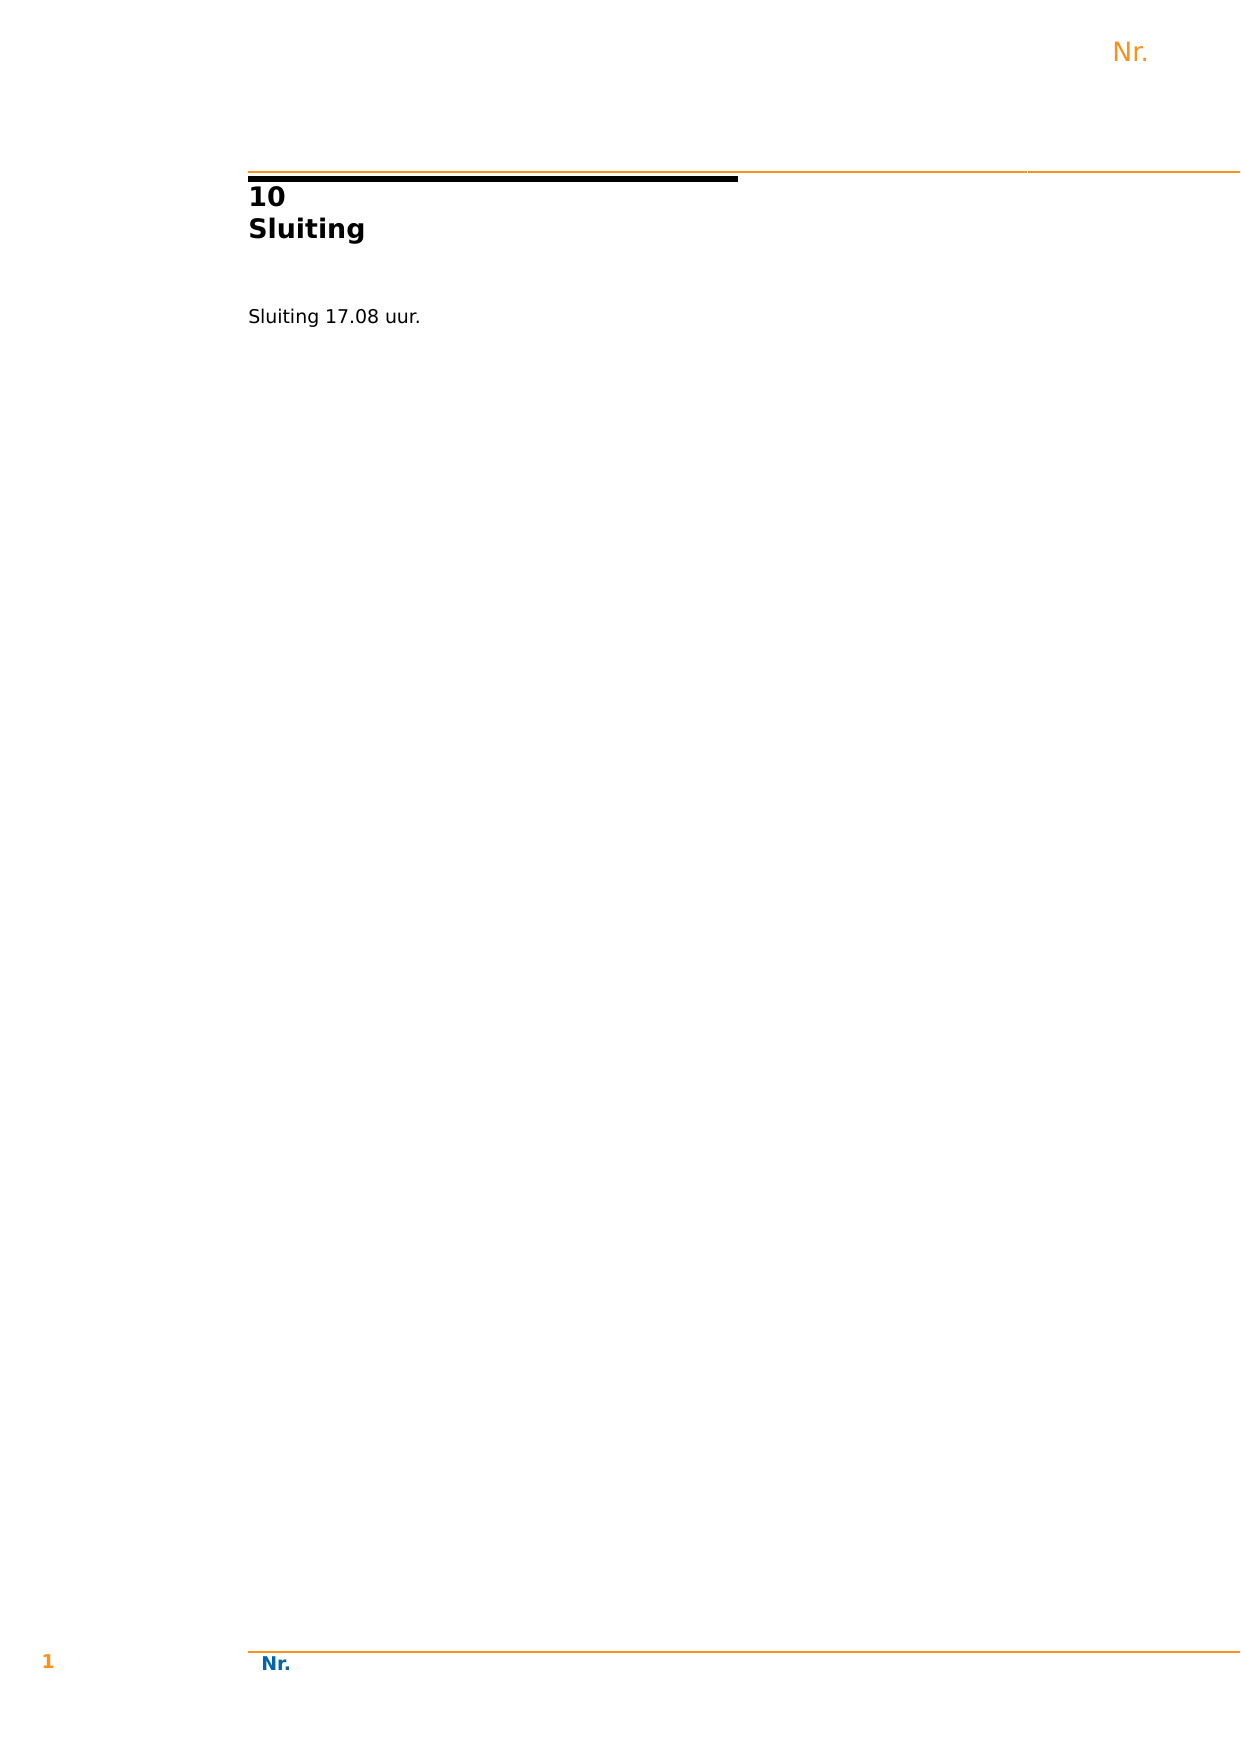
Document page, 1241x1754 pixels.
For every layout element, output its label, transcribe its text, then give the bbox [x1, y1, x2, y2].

text Sluiting 17.08 uur. [248, 306, 691, 328]
title 10 Sluiting [248, 182, 691, 244]
